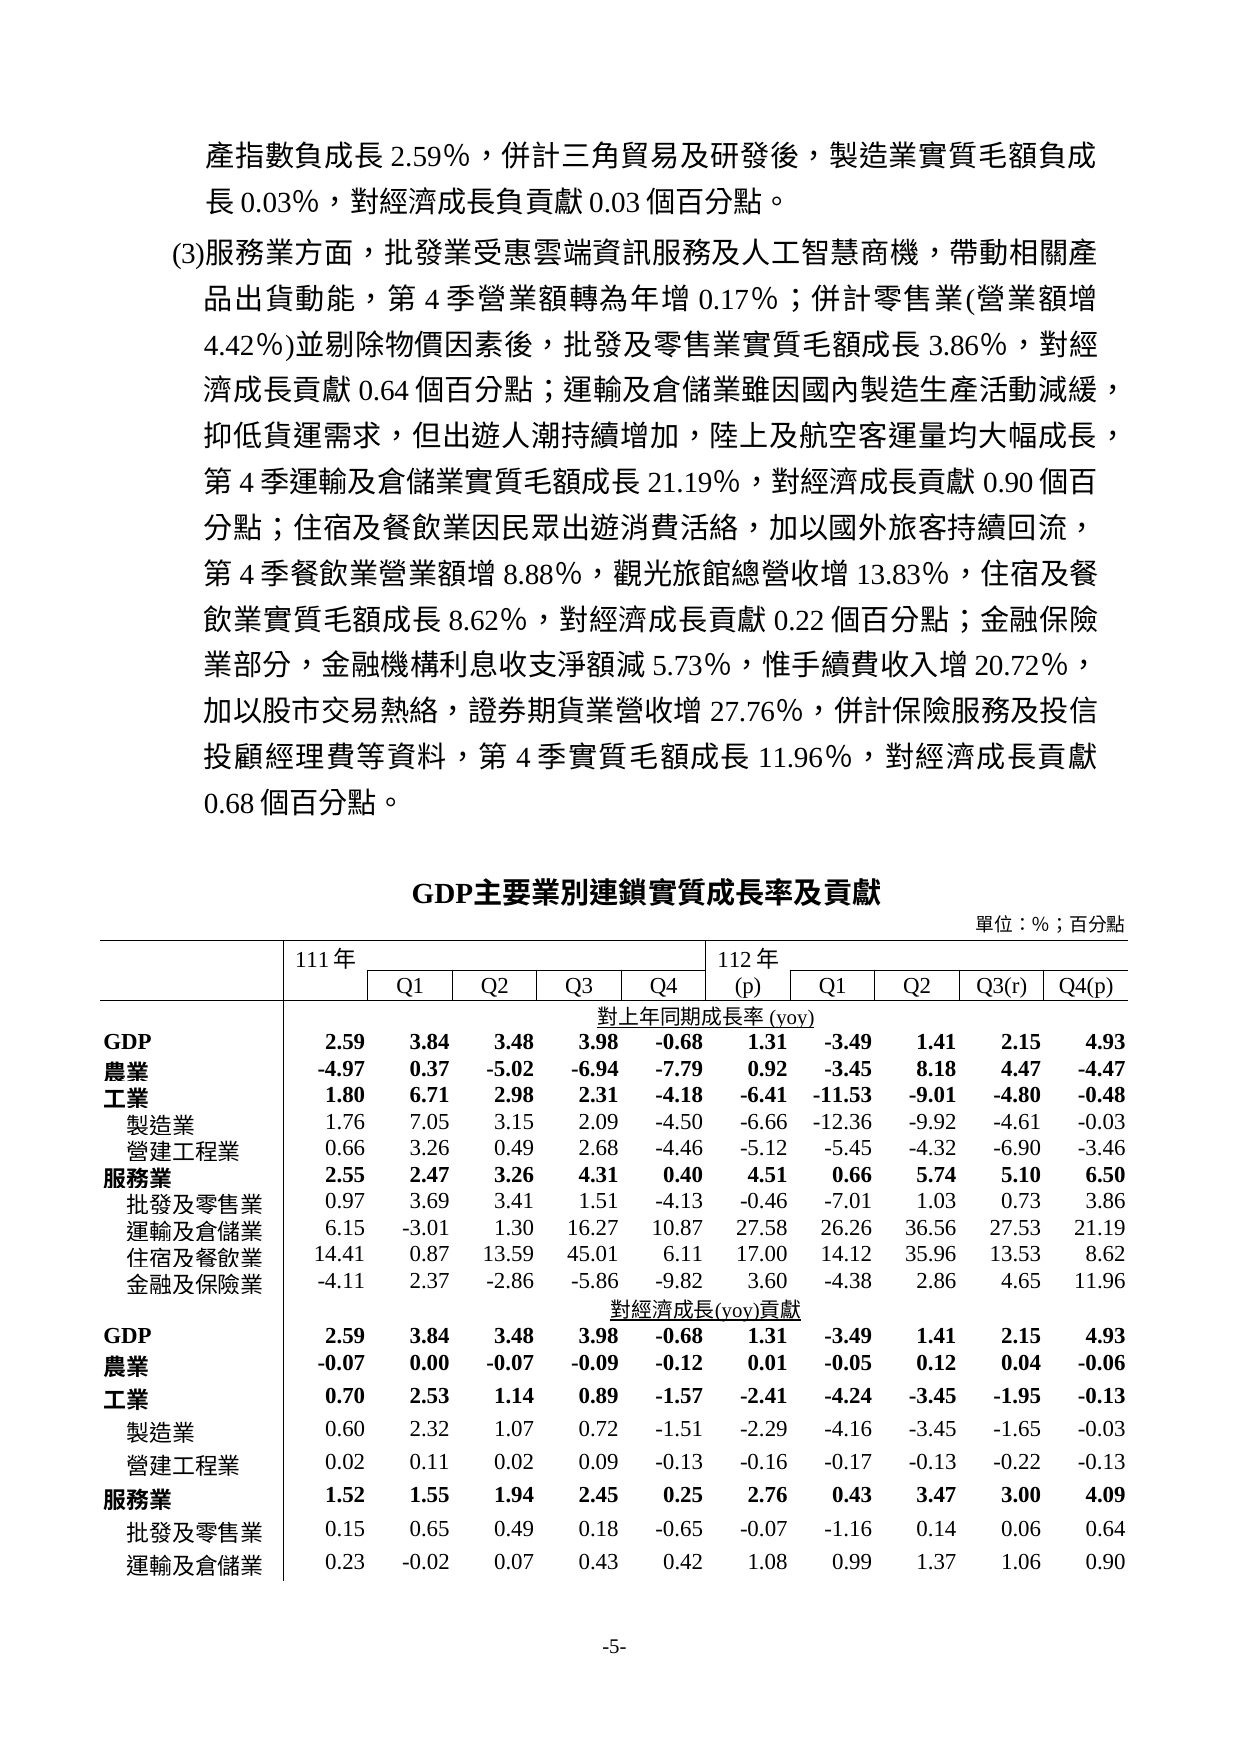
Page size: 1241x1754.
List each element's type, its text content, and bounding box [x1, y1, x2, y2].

table_cell -3.45 [875, 1382, 959, 1415]
table_cell 0.66 [284, 1134, 368, 1161]
table_cell 0.11 [368, 1448, 452, 1481]
table_cell [284, 970, 367, 999]
table_cell 0.73 [959, 1187, 1044, 1214]
table_cell -6.41 [706, 1081, 790, 1108]
table_cell 0.00 [368, 1349, 452, 1382]
table_cell -0.03 [1044, 1108, 1128, 1134]
table_cell 工業 [100, 1382, 283, 1415]
table_cell -0.68 [621, 1028, 706, 1054]
table_cell -7.79 [621, 1055, 706, 1081]
table_cell -1.16 [790, 1515, 875, 1548]
table_cell -9.01 [875, 1081, 959, 1108]
table_cell 0.06 [959, 1515, 1044, 1548]
table_cell 7.05 [368, 1108, 452, 1134]
table_cell 0.92 [706, 1055, 790, 1081]
table_cell Q1 [368, 971, 452, 999]
table_cell 2.15 [959, 1322, 1044, 1348]
table_cell 26.26 [790, 1214, 875, 1240]
table_cell 10.87 [621, 1214, 706, 1240]
table_cell 1.52 [284, 1481, 368, 1515]
table_cell 0.01 [706, 1349, 790, 1382]
table_cell 4.65 [959, 1267, 1044, 1293]
table_cell 0.60 [284, 1415, 368, 1448]
table_cell 2.98 [452, 1081, 537, 1108]
table_cell 運輸及倉儲業 [100, 1548, 283, 1581]
table_cell 0.89 [537, 1382, 621, 1415]
table_cell 0.40 [621, 1161, 706, 1187]
table_cell -5.86 [537, 1267, 621, 1293]
table_cell 13.59 [452, 1240, 537, 1267]
table_cell -0.03 [1044, 1415, 1128, 1448]
table_cell -4.61 [959, 1108, 1044, 1134]
table_cell -4.13 [621, 1187, 706, 1214]
table_cell -4.97 [284, 1055, 368, 1081]
table_cell 14.41 [284, 1240, 368, 1267]
table_cell -0.07 [284, 1349, 368, 1382]
table_cell 4.09 [1044, 1481, 1128, 1515]
table_cell 0.07 [452, 1548, 537, 1581]
table_cell -4.47 [1044, 1055, 1128, 1081]
table_cell 製造業 [100, 1108, 283, 1134]
table_cell 4.31 [537, 1161, 621, 1187]
table_cell -0.07 [706, 1515, 790, 1548]
table_cell 5.74 [875, 1161, 959, 1187]
table_cell Q2 [453, 971, 536, 999]
table_cell 11.96 [1044, 1267, 1128, 1293]
table_cell -4.38 [790, 1267, 875, 1293]
table_cell Q3(r) [960, 971, 1043, 999]
table_cell -4.46 [621, 1134, 706, 1161]
table_cell 1.07 [452, 1415, 537, 1448]
table_cell 0.64 [1044, 1515, 1128, 1548]
table_cell 0.87 [368, 1240, 452, 1267]
table_cell 服務業 [100, 1481, 283, 1515]
table_cell 16.27 [537, 1214, 621, 1240]
table_cell -6.94 [537, 1055, 621, 1081]
table_cell 工業 [100, 1081, 283, 1108]
table_cell 1.30 [452, 1214, 537, 1240]
table_cell 2.09 [537, 1108, 621, 1134]
table_cell 1.80 [284, 1081, 368, 1108]
table_cell 住宿及餐飲業 [100, 1240, 283, 1267]
table_cell 0.14 [875, 1515, 959, 1548]
table_cell 0.99 [790, 1548, 875, 1581]
table_cell 1.41 [875, 1028, 959, 1054]
table_cell 0.65 [368, 1515, 452, 1548]
table_cell Q4 [622, 971, 705, 999]
table_cell 0.43 [790, 1481, 875, 1515]
table_cell -2.86 [452, 1267, 537, 1293]
table_cell -6.90 [959, 1134, 1044, 1161]
table_cell GDP [100, 1028, 283, 1054]
table_cell 27.58 [706, 1214, 790, 1240]
table_cell 3.26 [452, 1161, 537, 1187]
table_cell 1.06 [959, 1548, 1044, 1581]
table_cell -1.57 [621, 1382, 706, 1415]
table_cell -3.45 [790, 1055, 875, 1081]
table_cell 營建工程業 [100, 1134, 283, 1161]
table_cell -0.13 [875, 1448, 959, 1481]
table_cell 5.10 [959, 1161, 1044, 1187]
table_cell 0.97 [284, 1187, 368, 1214]
table_cell 0.49 [452, 1515, 537, 1548]
table_cell 2.68 [537, 1134, 621, 1161]
table_cell 批發及零售業 [100, 1187, 283, 1214]
table_header 單位：％；百分點 [100, 910, 1128, 939]
table_cell -4.16 [790, 1415, 875, 1448]
table_cell 8.62 [1044, 1240, 1128, 1267]
table_cell 0.43 [537, 1548, 621, 1581]
table_cell 運輸及倉儲業 [100, 1214, 283, 1240]
table_cell -4.32 [875, 1134, 959, 1161]
table_cell 111年 [284, 941, 368, 969]
table_cell 3.48 [452, 1322, 537, 1348]
table_cell -0.02 [368, 1548, 452, 1581]
table_cell -1.65 [959, 1415, 1044, 1448]
table_cell 0.42 [621, 1548, 706, 1581]
table_cell -3.49 [790, 1028, 875, 1054]
table_cell 2.45 [537, 1481, 621, 1515]
table_cell 6.71 [368, 1081, 452, 1108]
table_cell 農業 [100, 1055, 283, 1081]
table_cell [100, 1294, 283, 1322]
table_cell -11.53 [790, 1081, 875, 1108]
table_cell -0.48 [1044, 1081, 1128, 1108]
table_cell -0.22 [959, 1448, 1044, 1481]
table_cell 對經濟成長(yoy)貢獻 [284, 1294, 1128, 1322]
table_cell -4.24 [790, 1382, 875, 1415]
table_cell -3.49 [790, 1322, 875, 1348]
table_cell -1.95 [959, 1382, 1044, 1415]
table_cell -0.12 [621, 1349, 706, 1382]
table_cell [100, 1001, 283, 1028]
table_cell -12.36 [790, 1108, 875, 1134]
table_cell 1.03 [875, 1187, 959, 1214]
table_cell 27.53 [959, 1214, 1044, 1240]
table_cell 3.84 [368, 1322, 452, 1348]
table_cell Q1 [791, 971, 874, 999]
table_cell 112年 [706, 941, 790, 969]
table_cell 2.15 [959, 1028, 1044, 1054]
table_cell 6.50 [1044, 1161, 1128, 1187]
table_cell 批發及零售業 [100, 1515, 283, 1548]
table_cell 1.37 [875, 1548, 959, 1581]
table_cell 0.90 [1044, 1548, 1128, 1581]
text GDP主要業別連鎖實質成長率及貢獻 [194, 878, 1098, 909]
table_cell 3.26 [368, 1134, 452, 1161]
table_cell 3.47 [875, 1481, 959, 1515]
table_cell 13.53 [959, 1240, 1044, 1267]
table_cell 3.60 [706, 1267, 790, 1293]
table_cell 45.01 [537, 1240, 621, 1267]
table_cell -5.12 [706, 1134, 790, 1161]
table_cell 3.15 [452, 1108, 537, 1134]
table_cell 製造業 [100, 1415, 283, 1448]
table_cell -2.41 [706, 1382, 790, 1415]
table_cell -0.05 [790, 1349, 875, 1382]
table_cell -0.06 [1044, 1349, 1128, 1382]
table_cell 0.49 [452, 1134, 537, 1161]
table_cell 3.86 [1044, 1187, 1128, 1214]
table_cell 3.48 [452, 1028, 537, 1054]
table_cell -0.09 [537, 1349, 621, 1382]
table_cell -2.29 [706, 1415, 790, 1448]
table_cell 2.59 [284, 1322, 368, 1348]
table_cell -1.51 [621, 1415, 706, 1448]
table_cell 0.37 [368, 1055, 452, 1081]
table_cell 17.00 [706, 1240, 790, 1267]
table_cell 4.47 [959, 1055, 1044, 1081]
table_cell 21.19 [1044, 1214, 1128, 1240]
table_cell 1.31 [706, 1322, 790, 1348]
text (3)服務業方面，批發業受惠雲端資訊服務及人工智慧商機，帶動相關產品出貨動能，第4季營業額轉為年增0.17％；併計零售業(營業額增4.42％)並剔除物價因素後，批發及零售業實質毛額成長3.86％，對經濟成長貢獻0.64個百分點；運輸及倉儲業雖因國內製造生產活動減緩，抑低貨運需求，但出遊人潮持續增加，陸上及航空客運量均大幅成長，第4季運輸及倉儲業實質毛額成長21.19％，對經濟成長貢獻0.90個百分點；住宿及餐飲業因民眾出遊消費活絡，加以國外旅客持續回流，第4季餐飲業營業額增8.88％，觀光旅館總營收增13.83％，住宿及餐飲業實質毛額成長8.62％，對經濟成長貢獻0.22個百分點；金融保險業部分，金融機構利息收支淨額減5.73％，惟手續費收入增20.72％，加以股市交易熱絡，證券期貨業營收增27.76％，併計保險服務及投信投顧經理費等資料，第4季實質毛額成長11.96％，對經濟成長貢獻0.68個百分點。 [172, 227, 1098, 822]
table_cell 2.59 [284, 1028, 368, 1054]
table_cell Q2 [875, 971, 959, 999]
table_cell [100, 941, 283, 999]
table_cell 金融及保險業 [100, 1267, 283, 1293]
table_cell -0.17 [790, 1448, 875, 1481]
table_cell [368, 941, 705, 969]
table_cell 0.72 [537, 1415, 621, 1448]
table_cell 36.56 [875, 1214, 959, 1240]
table_cell -4.80 [959, 1081, 1044, 1108]
table_cell 3.69 [368, 1187, 452, 1214]
table_cell 1.76 [284, 1108, 368, 1134]
table_cell -3.46 [1044, 1134, 1128, 1161]
table_cell [790, 941, 1128, 969]
table_cell 2.55 [284, 1161, 368, 1187]
table_cell 對上年同期成長率 (yoy) [284, 1001, 1128, 1028]
table_cell -3.45 [875, 1415, 959, 1448]
table_cell -0.13 [1044, 1382, 1128, 1415]
text 產指數負成長2.59％，併計三角貿易及研發後，製造業實質毛額負成長0.03％，對經濟成長負貢獻0.03個百分點。 [172, 130, 1098, 222]
table_cell -0.68 [621, 1322, 706, 1348]
table_cell 8.18 [875, 1055, 959, 1081]
table_cell 0.25 [621, 1481, 706, 1515]
table_cell -5.45 [790, 1134, 875, 1161]
table_cell 2.86 [875, 1267, 959, 1293]
table_cell -0.46 [706, 1187, 790, 1214]
table_cell 3.84 [368, 1028, 452, 1054]
table_cell -7.01 [790, 1187, 875, 1214]
table_cell 1.55 [368, 1481, 452, 1515]
table_cell -4.18 [621, 1081, 706, 1108]
table_cell 1.94 [452, 1481, 537, 1515]
table_cell 3.00 [959, 1481, 1044, 1515]
table_cell 0.09 [537, 1448, 621, 1481]
table_cell GDP [100, 1322, 283, 1348]
table_cell 0.02 [284, 1448, 368, 1481]
table_cell 4.51 [706, 1161, 790, 1187]
table_cell 1.41 [875, 1322, 959, 1348]
table_cell 2.31 [537, 1081, 621, 1108]
table_cell 2.37 [368, 1267, 452, 1293]
table_cell 0.12 [875, 1349, 959, 1382]
table_cell -3.01 [368, 1214, 452, 1240]
table_cell 0.66 [790, 1161, 875, 1187]
table_cell -4.11 [284, 1267, 368, 1293]
table_cell 0.04 [959, 1349, 1044, 1382]
table_cell 0.70 [284, 1382, 368, 1415]
table_cell -0.13 [621, 1448, 706, 1481]
table_cell Q4(p) [1044, 971, 1128, 999]
table_cell -0.13 [1044, 1448, 1128, 1481]
table_cell 14.12 [790, 1240, 875, 1267]
table_cell 3.41 [452, 1187, 537, 1214]
table_cell 1.08 [706, 1548, 790, 1581]
table_cell 營建工程業 [100, 1448, 283, 1481]
table_cell 0.18 [537, 1515, 621, 1548]
table_cell 服務業 [100, 1161, 283, 1187]
table_cell 0.23 [284, 1548, 368, 1581]
table_cell 3.98 [537, 1322, 621, 1348]
table_cell 4.93 [1044, 1028, 1128, 1054]
table_cell 2.76 [706, 1481, 790, 1515]
table_cell 4.93 [1044, 1322, 1128, 1348]
table_cell 2.32 [368, 1415, 452, 1448]
table_cell 1.51 [537, 1187, 621, 1214]
table_cell -9.82 [621, 1267, 706, 1293]
table_cell 3.98 [537, 1028, 621, 1054]
table_cell 0.02 [452, 1448, 537, 1481]
table_cell 2.47 [368, 1161, 452, 1187]
table_cell 2.53 [368, 1382, 452, 1415]
table_cell -9.92 [875, 1108, 959, 1134]
table_cell (p) [706, 970, 790, 999]
table_cell 35.96 [875, 1240, 959, 1267]
table_cell -4.50 [621, 1108, 706, 1134]
table_cell Q3 [537, 971, 621, 999]
table_cell 農業 [100, 1349, 283, 1382]
table_cell -6.66 [706, 1108, 790, 1134]
table_cell -0.07 [452, 1349, 537, 1382]
table_cell -5.02 [452, 1055, 537, 1081]
table_cell 0.15 [284, 1515, 368, 1548]
table_cell 1.14 [452, 1382, 537, 1415]
table_cell 1.31 [706, 1028, 790, 1054]
table_cell 6.11 [621, 1240, 706, 1267]
table_cell -0.65 [621, 1515, 706, 1548]
table_cell -0.16 [706, 1448, 790, 1481]
table_cell 6.15 [284, 1214, 368, 1240]
